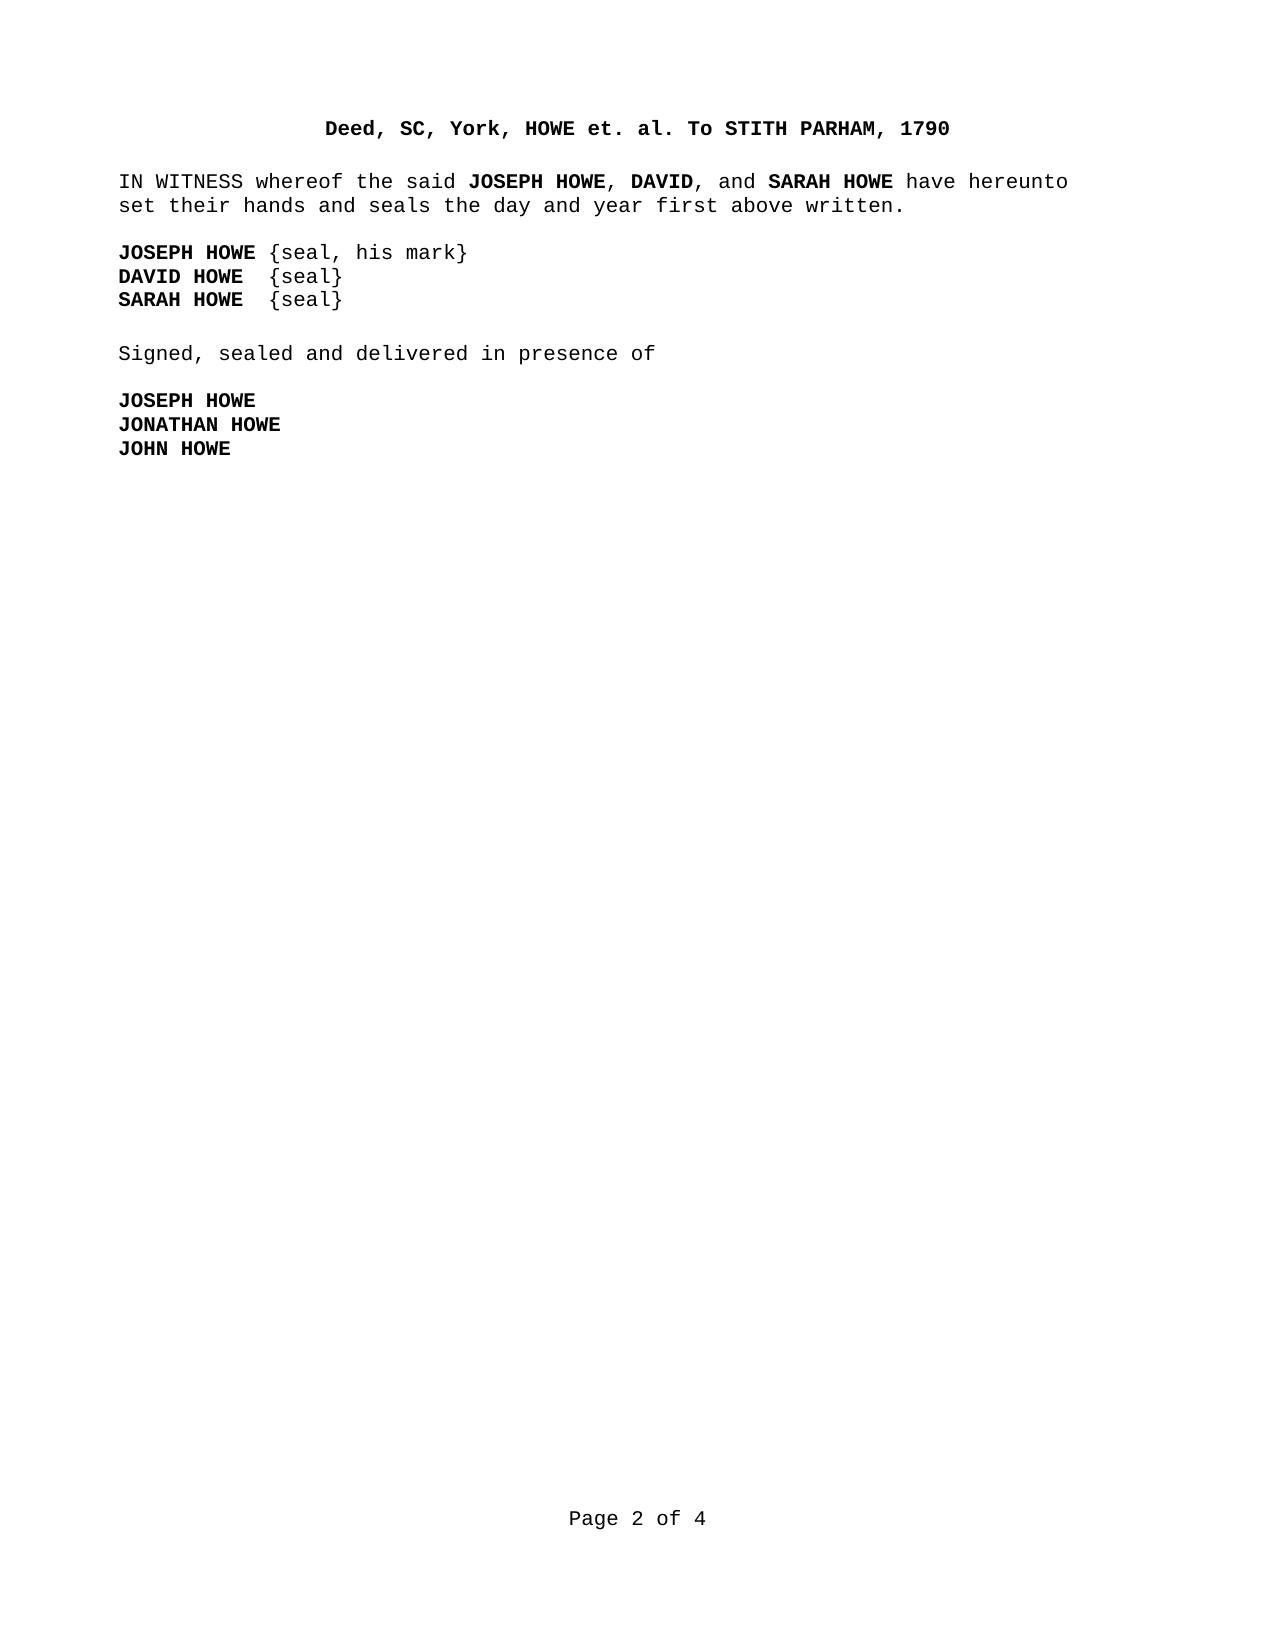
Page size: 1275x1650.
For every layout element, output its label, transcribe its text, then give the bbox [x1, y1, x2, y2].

text DAVID HOWE {seal} [118, 266, 1098, 289]
text JOSEPH HOWE {seal, his mark} [118, 242, 1098, 266]
text JOSEPH HOWE [118, 390, 1157, 414]
text SARAH HOWE {seal} [118, 289, 1098, 313]
text IN WITNESS whereof the said JOSEPH HOWE, DAVID, and SARAH HOWE have hereunto set their hands and seals the day and year first above written. [118, 171, 1098, 218]
text Signed, sealed and delivered in presence of [118, 343, 1157, 367]
text JOHN HOWE [118, 438, 1157, 461]
text JONATHAN HOWE [118, 414, 1157, 438]
